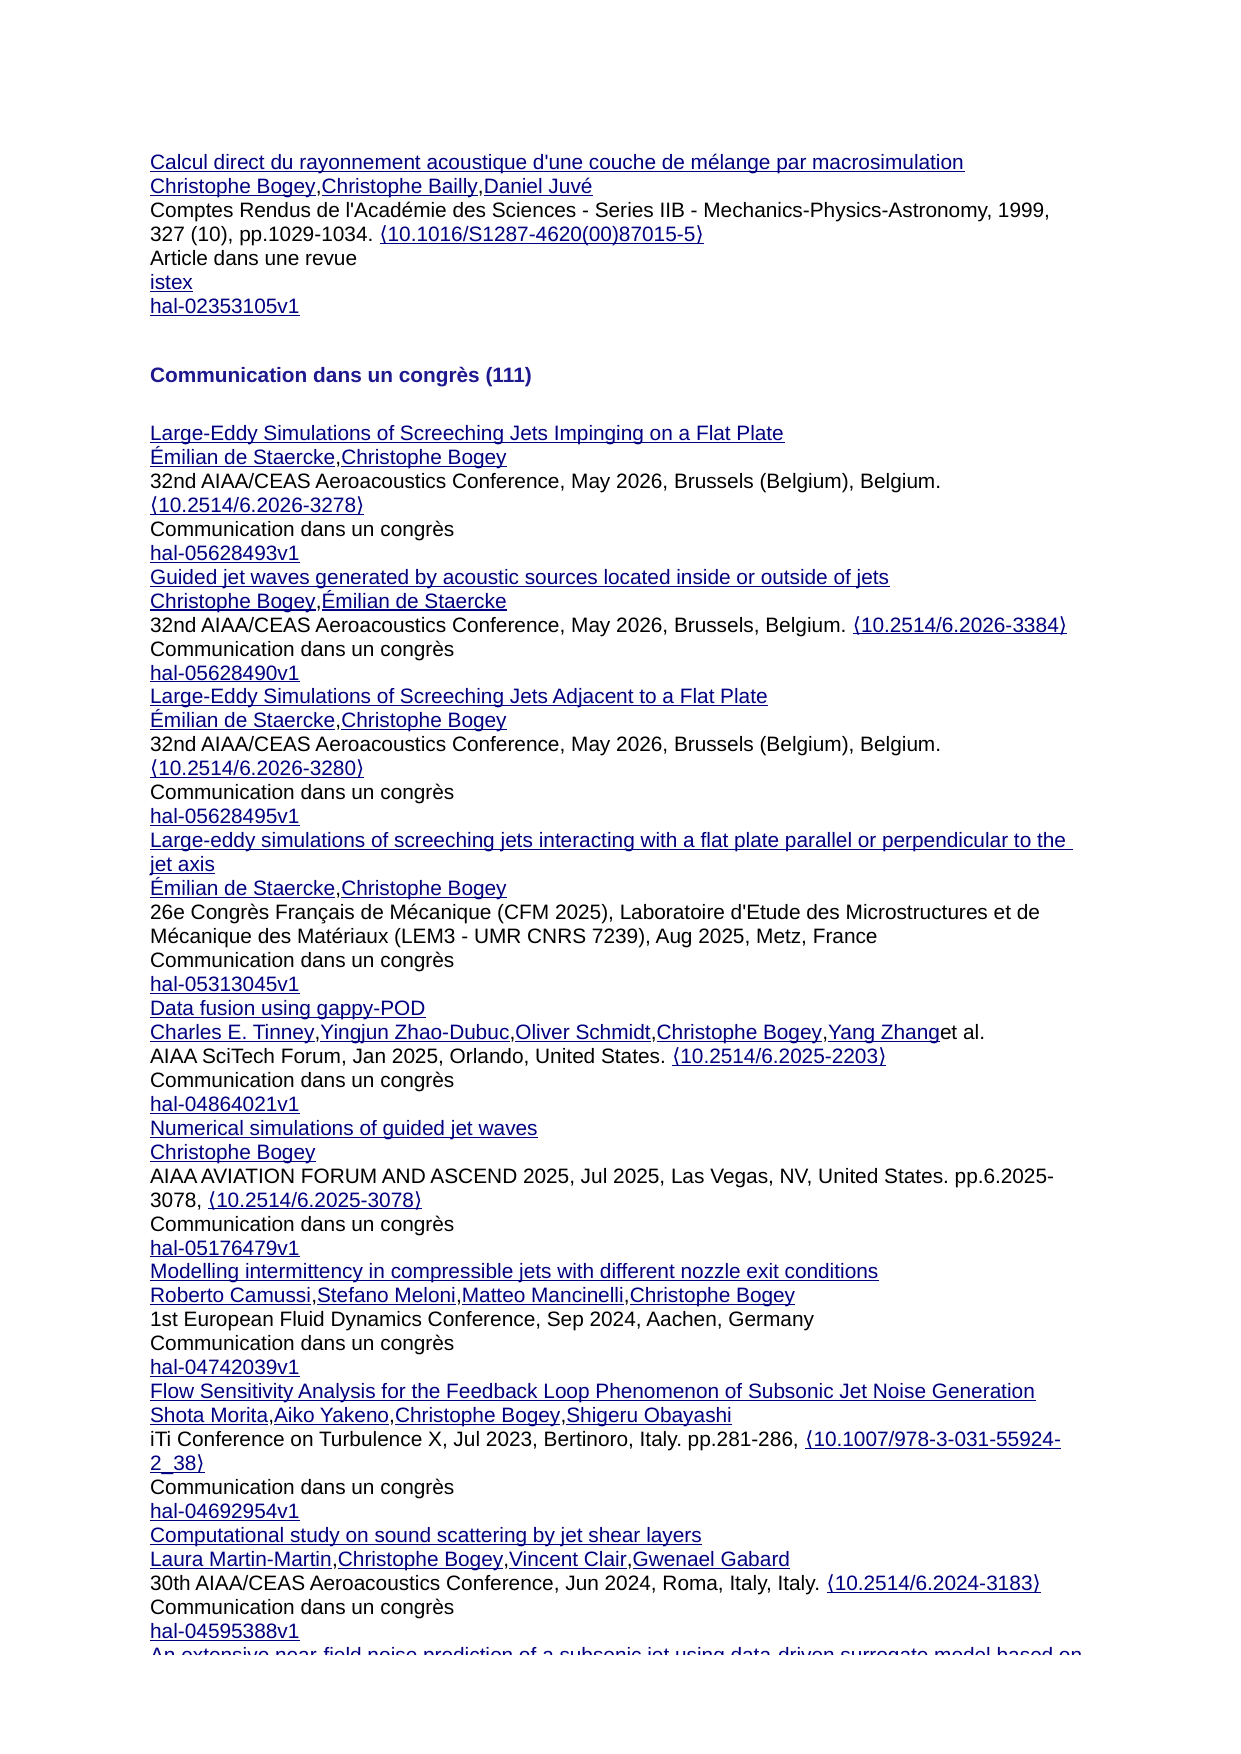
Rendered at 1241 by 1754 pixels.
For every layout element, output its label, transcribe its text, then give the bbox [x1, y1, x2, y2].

table_cell An extensive near-field noise prediction of a subsonic jet using data-driven surrogate model based on neural networks S Meloni,F Centracchio,R Camussi,U Iemma,G Palmaet al. 30th AIAA/CEAS Aeroacoustics Conference, 2024, Roma, Italy, Italy. ⟨10.2514/6.2024-3258⟩ Communication dans un congrès hal-04595392v1 [150, 1643, 1090, 1655]
table_cell Modelling intermittency in compressible jets with different nozzle exit conditions Roberto Camussi,Stefano Meloni,Matteo Mancinelli,Christophe Bogey 1st European Fluid Dynamics Conference, Sep 2024, Aachen, Germany Communication dans un congrès hal-04742039v1 [150, 1259, 1090, 1379]
table_cell Computational study on sound scattering by jet shear layers Laura Martin-Martin,Christophe Bogey,Vincent Clair,Gwenael Gabard 30th AIAA/CEAS Aeroacoustics Conference, Jun 2024, Roma, Italy, Italy. ⟨10.2514/6.2024-3183⟩ Communication dans un congrès hal-04595388v1 [150, 1523, 1090, 1643]
table_cell Large-eddy simulations of screeching jets interacting with a flat plate parallel or perpendicular to the jet axis Émilian de Staercke,Christophe Bogey 26e Congrès Français de Mécanique (CFM 2025), Laboratoire d'Etude des Microstructures et de Mécanique des Matériaux (LEM3 - UMR CNRS 7239), Aug 2025, Metz, France Communication dans un congrès hal-05313045v1 [150, 828, 1090, 996]
subtitle Communication dans un congrès (111) [150, 362, 1090, 386]
table_cell Large-Eddy Simulations of Screeching Jets Adjacent to a Flat Plate Émilian de Staercke,Christophe Bogey 32nd AIAA/CEAS Aeroacoustics Conference, May 2026, Brussels (Belgium), Belgium. ⟨10.2514/6.2026-3280⟩ Communication dans un congrès hal-05628495v1 [150, 684, 1090, 828]
table_cell Calcul direct du rayonnement acoustique d'une couche de mélange par macrosimulation Christophe Bogey,Christophe Bailly,Daniel Juvé Comptes Rendus de l'Académie des Sciences - Series IIB - Mechanics-Physics-Astronomy, 1999, 327 (10), pp.1029-1034. ⟨10.1016/S1287-4620(00)87015-5⟩ Article dans une revue istex hal-02353105v1 [150, 150, 1090, 318]
table_header Large-Eddy Simulations of Screeching Jets Impinging on a Flat Plate Émilian de Staercke,Christophe Bogey 32nd AIAA/CEAS Aeroacoustics Conference, May 2026, Brussels (Belgium), Belgium. ⟨10.2514/6.2026-3278⟩ Communication dans un congrès hal-05628493v1 [150, 421, 1090, 564]
table_cell Data fusion using gappy-POD Charles E. Tinney,Yingjun Zhao-Dubuc,Oliver Schmidt,Christophe Bogey,Yang Zhanget al. AIAA SciTech Forum, Jan 2025, Orlando, United States. ⟨10.2514/6.2025-2203⟩ Communication dans un congrès hal-04864021v1 [150, 996, 1090, 1116]
table_cell Numerical simulations of guided jet waves Christophe Bogey AIAA AVIATION FORUM AND ASCEND 2025, Jul 2025, Las Vegas, NV, United States. pp.6.2025-3078, ⟨10.2514/6.2025-3078⟩ Communication dans un congrès hal-05176479v1 [150, 1116, 1090, 1259]
table_cell Flow Sensitivity Analysis for the Feedback Loop Phenomenon of Subsonic Jet Noise Generation Shota Morita,Aiko Yakeno,Christophe Bogey,Shigeru Obayashi iTi Conference on Turbulence X, Jul 2023, Bertinoro, Italy. pp.281-286, ⟨10.1007/978-3-031-55924-2_38⟩ Communication dans un congrès hal-04692954v1 [150, 1379, 1090, 1523]
table_cell Guided jet waves generated by acoustic sources located inside or outside of jets Christophe Bogey,Émilian de Staercke 32nd AIAA/CEAS Aeroacoustics Conference, May 2026, Brussels, Belgium. ⟨10.2514/6.2026-3384⟩ Communication dans un congrès hal-05628490v1 [150, 565, 1090, 684]
